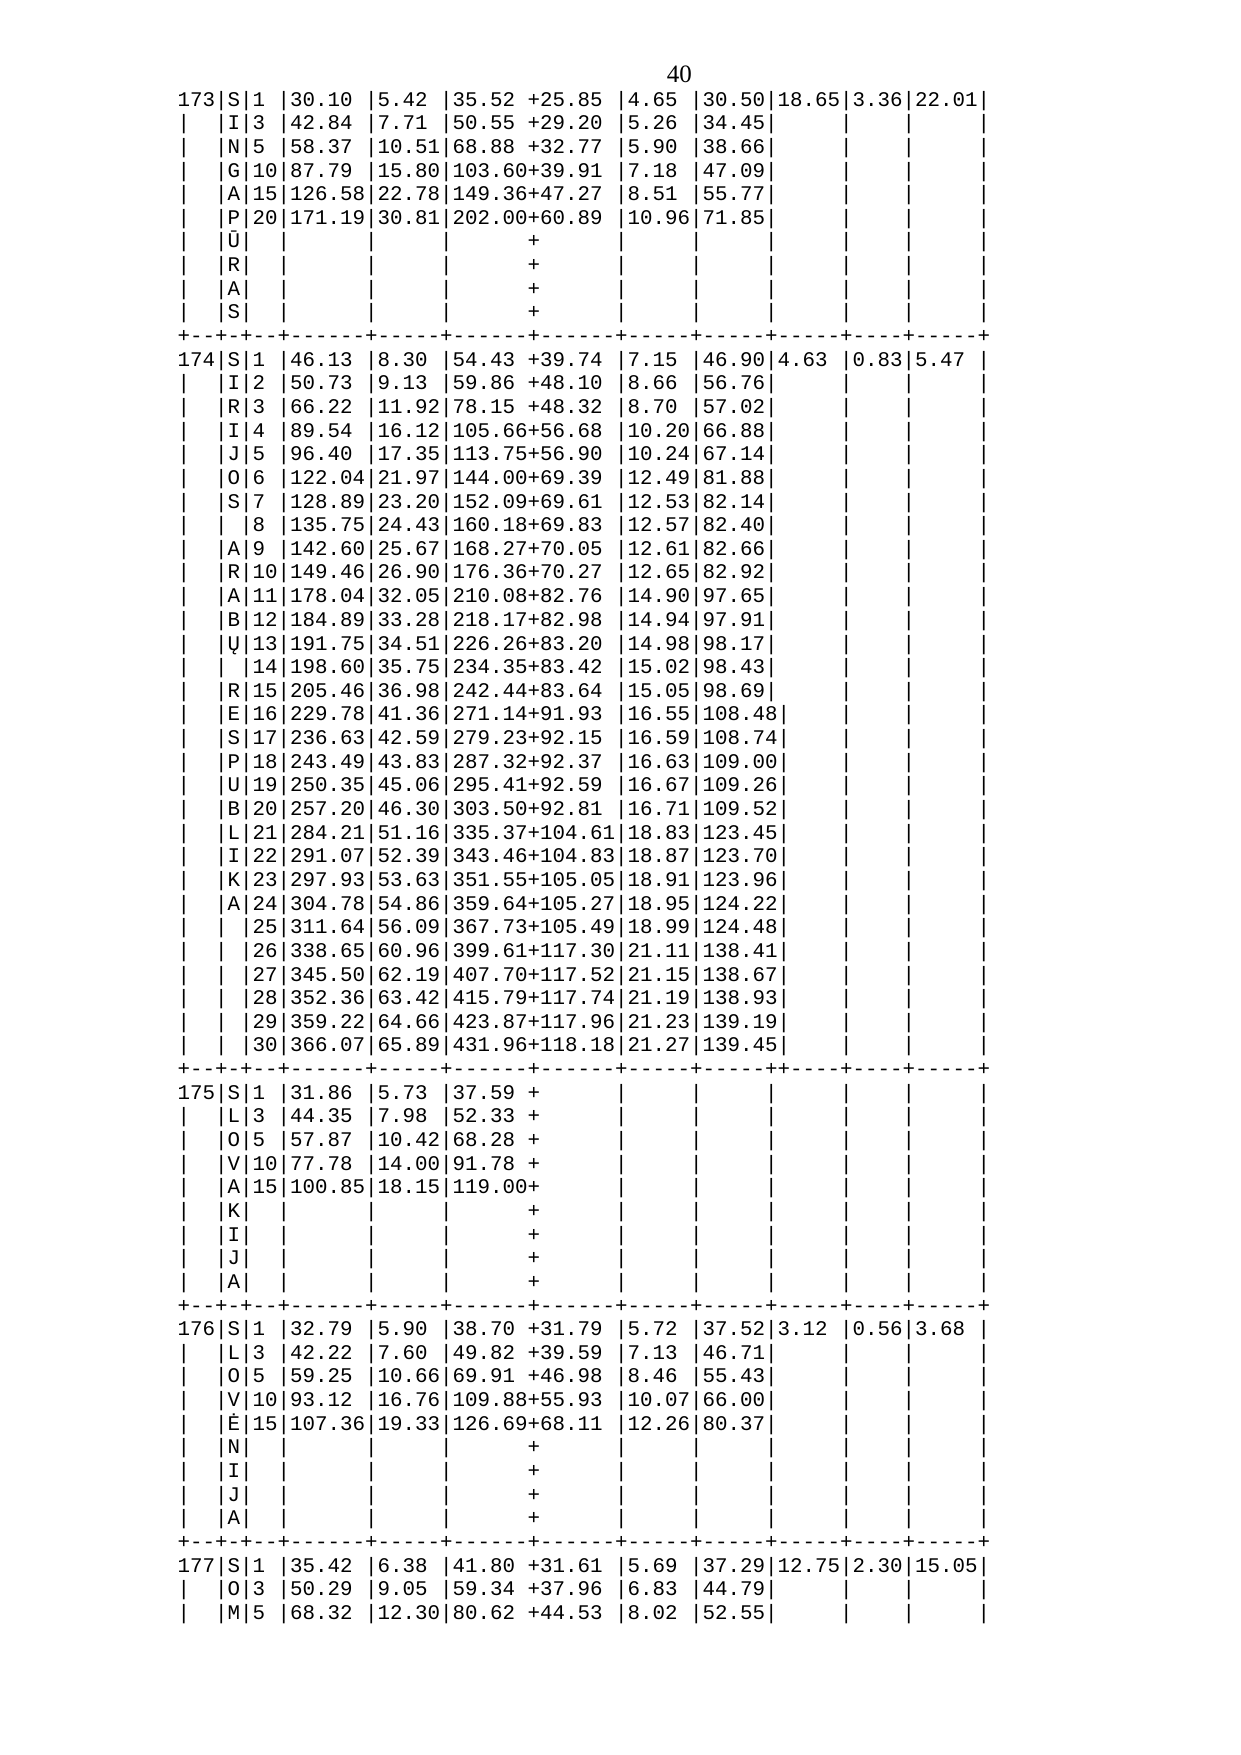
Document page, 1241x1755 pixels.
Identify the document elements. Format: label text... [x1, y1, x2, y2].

text | |O|3 |50.29 |9.05 |59.34 +37.96 |6.83 |44.79| | | | [177, 1578, 1181, 1602]
text | |M|5 |68.32 |12.30|80.62 +44.53 |8.02 |52.55| | | | [177, 1602, 1181, 1626]
text | |S| | | | + | | | | | | [177, 301, 1181, 325]
text 174|S|1 |46.13 |8.30 |54.43 +39.74 |7.15 |46.90|4.63 |0.83|5.47 | [177, 349, 1181, 372]
text | |S|17|236.63|42.59|279.23+92.15 |16.59|108.74| | | | [177, 727, 1181, 751]
text | | |28|352.36|63.42|415.79+117.74|21.19|138.93| | | | [177, 987, 1181, 1011]
text | | |29|359.22|64.66|423.87+117.96|21.23|139.19| | | | [177, 1011, 1181, 1034]
text | |K| | | | + | | | | | | [177, 1200, 1181, 1224]
text 177|S|1 |35.42 |6.38 |41.80 +31.61 |5.69 |37.29|12.75|2.30|15.05| [177, 1555, 1181, 1578]
text 173|S|1 |30.10 |5.42 |35.52 +25.85 |4.65 |30.50|18.65|3.36|22.01| [177, 89, 1181, 112]
text | | |14|198.60|35.75|234.35+83.42 |15.02|98.43| | | | [177, 656, 1181, 680]
text | |S|7 |128.89|23.20|152.09+69.61 |12.53|82.14| | | | [177, 491, 1181, 514]
text +--+-+--+------+-----+------+------+-----+-----+-----+----+-----+ [177, 1294, 1181, 1318]
text | |A|15|126.58|22.78|149.36+47.27 |8.51 |55.77| | | | [177, 183, 1181, 207]
text +--+-+--+------+-----+------+------+-----+-----+-----+----+-----+ [177, 1531, 1181, 1555]
text +--+-+--+------+-----+------+------+-----+-----++----+----+-----+ [177, 1058, 1181, 1082]
text | |R|3 |66.22 |11.92|78.15 +48.32 |8.70 |57.02| | | | [177, 396, 1181, 420]
text +--+-+--+------+-----+------+------+-----+-----+-----+----+-----+ [177, 325, 1181, 349]
text | |N|5 |58.37 |10.51|68.88 +32.77 |5.90 |38.66| | | | [177, 136, 1181, 159]
text | |L|21|284.21|51.16|335.37+104.61|18.83|123.45| | | | [177, 822, 1181, 845]
text | |I|3 |42.84 |7.71 |50.55 +29.20 |5.26 |34.45| | | | [177, 112, 1181, 136]
text | |P|18|243.49|43.83|287.32+92.37 |16.63|109.00| | | | [177, 751, 1181, 774]
text | |J| | | | + | | | | | | [177, 1247, 1181, 1271]
text | |Ė|15|107.36|19.33|126.69+68.11 |12.26|80.37| | | | [177, 1413, 1181, 1436]
text | |G|10|87.79 |15.80|103.60+39.91 |7.18 |47.09| | | | [177, 159, 1181, 183]
text | |K|23|297.93|53.63|351.55+105.05|18.91|123.96| | | | [177, 869, 1181, 893]
text | |P|20|171.19|30.81|202.00+60.89 |10.96|71.85| | | | [177, 207, 1181, 231]
text | |B|12|184.89|33.28|218.17+82.98 |14.94|97.91| | | | [177, 609, 1181, 632]
text | | |26|338.65|60.96|399.61+117.30|21.11|138.41| | | | [177, 940, 1181, 963]
text | |U|19|250.35|45.06|295.41+92.59 |16.67|109.26| | | | [177, 774, 1181, 798]
text | |A| | | | + | | | | | | [177, 278, 1181, 301]
text | |A| | | | + | | | | | | [177, 1271, 1181, 1294]
text | |Ų|13|191.75|34.51|226.26+83.20 |14.98|98.17| | | | [177, 632, 1181, 656]
text | |V|10|77.78 |14.00|91.78 + | | | | | | [177, 1153, 1181, 1176]
text | |A| | | | + | | | | | | [177, 1507, 1181, 1531]
text | |L|3 |44.35 |7.98 |52.33 + | | | | | | [177, 1105, 1181, 1129]
text | |R|15|205.46|36.98|242.44+83.64 |15.05|98.69| | | | [177, 680, 1181, 703]
text | | |25|311.64|56.09|367.73+105.49|18.99|124.48| | | | [177, 916, 1181, 940]
text | |L|3 |42.22 |7.60 |49.82 +39.59 |7.13 |46.71| | | | [177, 1342, 1181, 1366]
text | | |8 |135.75|24.43|160.18+69.83 |12.57|82.40| | | | [177, 514, 1181, 538]
text | |I|4 |89.54 |16.12|105.66+56.68 |10.20|66.88| | | | [177, 420, 1181, 443]
text 175|S|1 |31.86 |5.73 |37.59 + | | | | | | [177, 1082, 1181, 1105]
text | |R|10|149.46|26.90|176.36+70.27 |12.65|82.92| | | | [177, 562, 1181, 585]
text | |B|20|257.20|46.30|303.50+92.81 |16.71|109.52| | | | [177, 798, 1181, 822]
text | | |30|366.07|65.89|431.96+118.18|21.27|139.45| | | | [177, 1034, 1181, 1058]
text | |I|22|291.07|52.39|343.46+104.83|18.87|123.70| | | | [177, 845, 1181, 869]
text | |E|16|229.78|41.36|271.14+91.93 |16.55|108.48| | | | [177, 703, 1181, 727]
text | |I| | | | + | | | | | | [177, 1224, 1181, 1247]
text | |J| | | | + | | | | | | [177, 1484, 1181, 1507]
text 176|S|1 |32.79 |5.90 |38.70 +31.79 |5.72 |37.52|3.12 |0.56|3.68 | [177, 1318, 1181, 1342]
text | |A|11|178.04|32.05|210.08+82.76 |14.90|97.65| | | | [177, 585, 1181, 609]
text | |O|6 |122.04|21.97|144.00+69.39 |12.49|81.88| | | | [177, 467, 1181, 491]
text | |I| | | | + | | | | | | [177, 1460, 1181, 1484]
text | |R| | | | + | | | | | | [177, 254, 1181, 278]
text | |I|2 |50.73 |9.13 |59.86 +48.10 |8.66 |56.76| | | | [177, 372, 1181, 396]
text | |Ū| | | | + | | | | | | [177, 231, 1181, 254]
text | |A|24|304.78|54.86|359.64+105.27|18.95|124.22| | | | [177, 893, 1181, 916]
text | |V|10|93.12 |16.76|109.88+55.93 |10.07|66.00| | | | [177, 1389, 1181, 1413]
text | | |27|345.50|62.19|407.70+117.52|21.15|138.67| | | | [177, 963, 1181, 987]
text | |J|5 |96.40 |17.35|113.75+56.90 |10.24|67.14| | | | [177, 443, 1181, 467]
text | |A|9 |142.60|25.67|168.27+70.05 |12.61|82.66| | | | [177, 538, 1181, 562]
text | |O|5 |57.87 |10.42|68.28 + | | | | | | [177, 1129, 1181, 1153]
text | |A|15|100.85|18.15|119.00+ | | | | | | [177, 1176, 1181, 1200]
text | |O|5 |59.25 |10.66|69.91 +46.98 |8.46 |55.43| | | | [177, 1366, 1181, 1389]
text | |N| | | | + | | | | | | [177, 1436, 1181, 1460]
